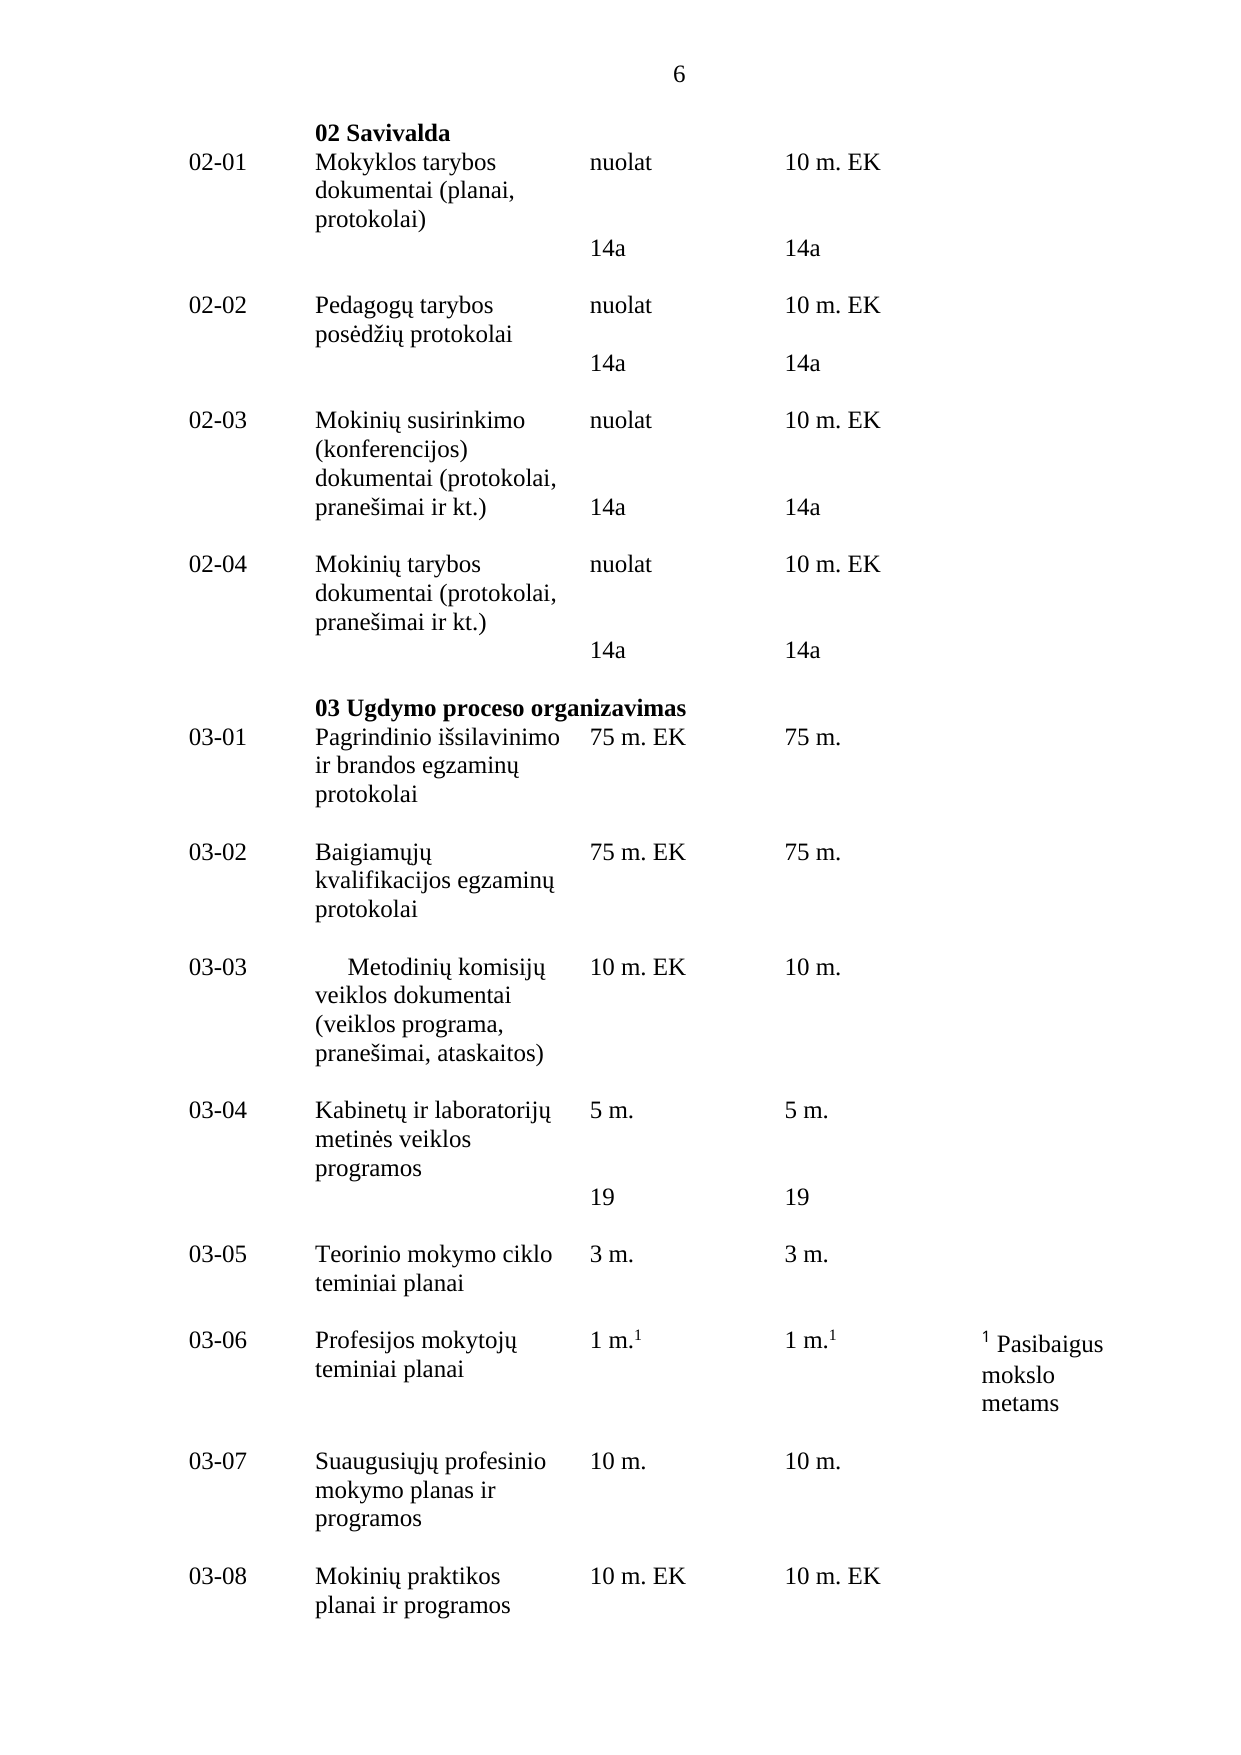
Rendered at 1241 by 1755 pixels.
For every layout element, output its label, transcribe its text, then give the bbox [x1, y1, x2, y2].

table_cell 10 m. EK [773, 1561, 970, 1618]
table_cell [304, 262, 578, 291]
table_cell [970, 1532, 1181, 1561]
table_cell Suaugusiųjų profesinio mokymo planas ir programos [304, 1446, 578, 1532]
table_cell [970, 1096, 1181, 1182]
table_cell [304, 923, 578, 952]
table_cell [578, 1297, 773, 1326]
table_cell Kabinetų ir laboratorijų metinės veiklos programos [304, 1096, 578, 1182]
table_cell 3 m. [773, 1239, 970, 1297]
table_cell 19 [773, 1182, 970, 1211]
table_cell 14a [578, 348, 773, 377]
table_cell [773, 981, 970, 1067]
table_cell nuolat [578, 147, 773, 233]
table_cell [177, 1182, 304, 1211]
table_cell [304, 233, 578, 262]
table_cell [578, 1211, 773, 1239]
table_cell [304, 1297, 578, 1326]
table_cell [578, 1389, 773, 1417]
table_cell [970, 923, 1181, 952]
table_cell [177, 492, 304, 521]
table_cell [578, 1417, 773, 1446]
table_cell [970, 808, 1181, 837]
table_cell [304, 808, 578, 837]
table_cell 75 m. [773, 837, 970, 923]
table_cell 03-04 [177, 1096, 304, 1182]
table_cell 10 m. [773, 1446, 970, 1532]
table_cell [970, 1297, 1181, 1326]
table_cell 1 Pasibaigus mokslo [970, 1326, 1181, 1388]
table_cell [970, 549, 1181, 636]
table_cell [578, 923, 773, 952]
table_cell [177, 808, 304, 837]
table_cell 10 m. EK [773, 147, 970, 233]
table_cell [773, 262, 970, 291]
table_cell 02-02 [177, 291, 304, 348]
table_cell Baigiamųjų kvalifikacijos egzaminų protokolai [304, 837, 578, 923]
table_cell 14a [578, 233, 773, 262]
table_cell [177, 981, 304, 1067]
table_cell [304, 1389, 578, 1417]
table_cell 10 m. EK [578, 952, 773, 981]
table_cell [773, 664, 970, 693]
table_cell [970, 492, 1181, 521]
table_cell 14a [773, 348, 970, 377]
table_cell metams [970, 1389, 1181, 1417]
table_cell [970, 521, 1181, 549]
table_cell [177, 636, 304, 664]
table_cell 02-01 [177, 147, 304, 233]
table_cell 03-02 [177, 837, 304, 923]
table_cell 10 m. [773, 952, 970, 981]
table_cell [578, 262, 773, 291]
table_cell [177, 1067, 304, 1096]
table_cell [177, 1389, 304, 1417]
table_cell 19 [578, 1182, 773, 1211]
table_cell [773, 1297, 970, 1326]
table_cell 75 m. [773, 722, 970, 808]
table_cell [773, 923, 970, 952]
table_cell [304, 1182, 578, 1211]
table_cell [773, 118, 970, 147]
table_cell [304, 1532, 578, 1561]
table_cell [773, 1211, 970, 1239]
table_cell [970, 118, 1181, 147]
table_cell [970, 1067, 1181, 1096]
table_cell 03-07 [177, 1446, 304, 1532]
table_cell [970, 1239, 1181, 1297]
table_cell [970, 952, 1181, 981]
table_cell [177, 377, 304, 406]
table_cell 5 m. [578, 1096, 773, 1182]
table_cell [773, 1532, 970, 1561]
table_cell [970, 147, 1181, 233]
table_cell [773, 1417, 970, 1446]
table_cell 10 m. EK [773, 549, 970, 636]
table_cell [970, 1211, 1181, 1239]
table_cell [177, 1297, 304, 1326]
table_cell [970, 291, 1181, 348]
table_cell [578, 981, 773, 1067]
table_cell 03-05 [177, 1239, 304, 1297]
table_cell Mokinių susirinkimo (konferencijos) dokumentai (protokolai, [304, 406, 578, 492]
table_cell 3 m. [578, 1239, 773, 1297]
table_cell pranešimai ir kt.) [304, 492, 578, 521]
table_cell Mokinių tarybos dokumentai (protokolai, pranešimai ir kt.) [304, 549, 578, 636]
table_cell [970, 233, 1181, 262]
table_cell [970, 636, 1181, 664]
table_cell 10 m. [578, 1446, 773, 1532]
table_cell [177, 1532, 304, 1561]
table_cell 03 Ugdymo proceso organizavimas [304, 693, 1181, 722]
table_cell 03-08 [177, 1561, 304, 1618]
table_cell [177, 118, 304, 147]
table_cell [304, 521, 578, 549]
table_cell 02-04 [177, 549, 304, 636]
table_cell [177, 348, 304, 377]
table_cell Profesijos mokytojų teminiai planai [304, 1326, 578, 1388]
table_cell [304, 1067, 578, 1096]
table_cell nuolat [578, 406, 773, 492]
table_cell [970, 1417, 1181, 1446]
table_cell [578, 521, 773, 549]
table_cell [304, 1417, 578, 1446]
table_cell [177, 693, 304, 722]
table_cell [970, 981, 1181, 1067]
table_cell 14a [578, 636, 773, 664]
table_cell 75 m. EK [578, 837, 773, 923]
table_cell [578, 1067, 773, 1096]
table_cell nuolat [578, 291, 773, 348]
table_cell Mokinių praktikos planai ir programos [304, 1561, 578, 1618]
table_cell [177, 262, 304, 291]
table_cell [970, 837, 1181, 923]
table_cell 14a [773, 636, 970, 664]
table_cell 10 m. EK [773, 291, 970, 348]
table_cell 14a [773, 492, 970, 521]
table_cell [578, 808, 773, 837]
table_cell [970, 406, 1181, 492]
table_cell [970, 664, 1181, 693]
table_cell [773, 521, 970, 549]
table_cell [177, 1417, 304, 1446]
table_cell 1 m.1 [578, 1326, 773, 1388]
table_cell [177, 1211, 304, 1239]
table_cell [177, 923, 304, 952]
table_cell 03-06 [177, 1326, 304, 1388]
table_cell 5 m. [773, 1096, 970, 1182]
table_cell [970, 1182, 1181, 1211]
table_cell [970, 377, 1181, 406]
table_cell 02 Savivalda [304, 118, 578, 147]
table_cell [304, 348, 578, 377]
table_cell 14a [773, 233, 970, 262]
table_cell [578, 664, 773, 693]
table_cell [177, 521, 304, 549]
table_cell [970, 348, 1181, 377]
table_cell Teorinio mokymo ciklo teminiai planai [304, 1239, 578, 1297]
table_cell [773, 377, 970, 406]
table_cell [304, 377, 578, 406]
table_cell [970, 1561, 1181, 1618]
table_cell Pagrindinio išsilavinimo ir brandos egzaminų protokolai [304, 722, 578, 808]
table_cell 75 m. EK [578, 722, 773, 808]
table_cell [970, 262, 1181, 291]
table_cell [970, 722, 1181, 808]
table_cell [773, 1067, 970, 1096]
table_cell nuolat [578, 549, 773, 636]
table_cell [177, 233, 304, 262]
table_cell 1 m.1 [773, 1326, 970, 1388]
table_cell [304, 1211, 578, 1239]
table_cell 10 m. EK [773, 406, 970, 492]
table_cell [773, 808, 970, 837]
table_cell [970, 1446, 1181, 1532]
table_cell 14a [578, 492, 773, 521]
table_cell 02-03 [177, 406, 304, 492]
table_cell 03-03 [177, 952, 304, 981]
table_cell [578, 377, 773, 406]
table_cell [578, 1532, 773, 1561]
table_cell [578, 118, 773, 147]
table_cell [304, 664, 578, 693]
table_cell [177, 664, 304, 693]
table_cell 10 m. EK [578, 1561, 773, 1618]
table_cell Metodinių komisijų veiklos dokumentai (veiklos programa, pranešimai, ataskaitos) [304, 952, 578, 1067]
table_cell 03-01 [177, 722, 304, 808]
table_cell Pedagogų tarybos posėdžių protokolai [304, 291, 578, 348]
table_cell [304, 636, 578, 664]
table_cell [773, 1389, 970, 1417]
table_cell Mokyklos tarybos dokumentai (planai, protokolai) [304, 147, 578, 233]
